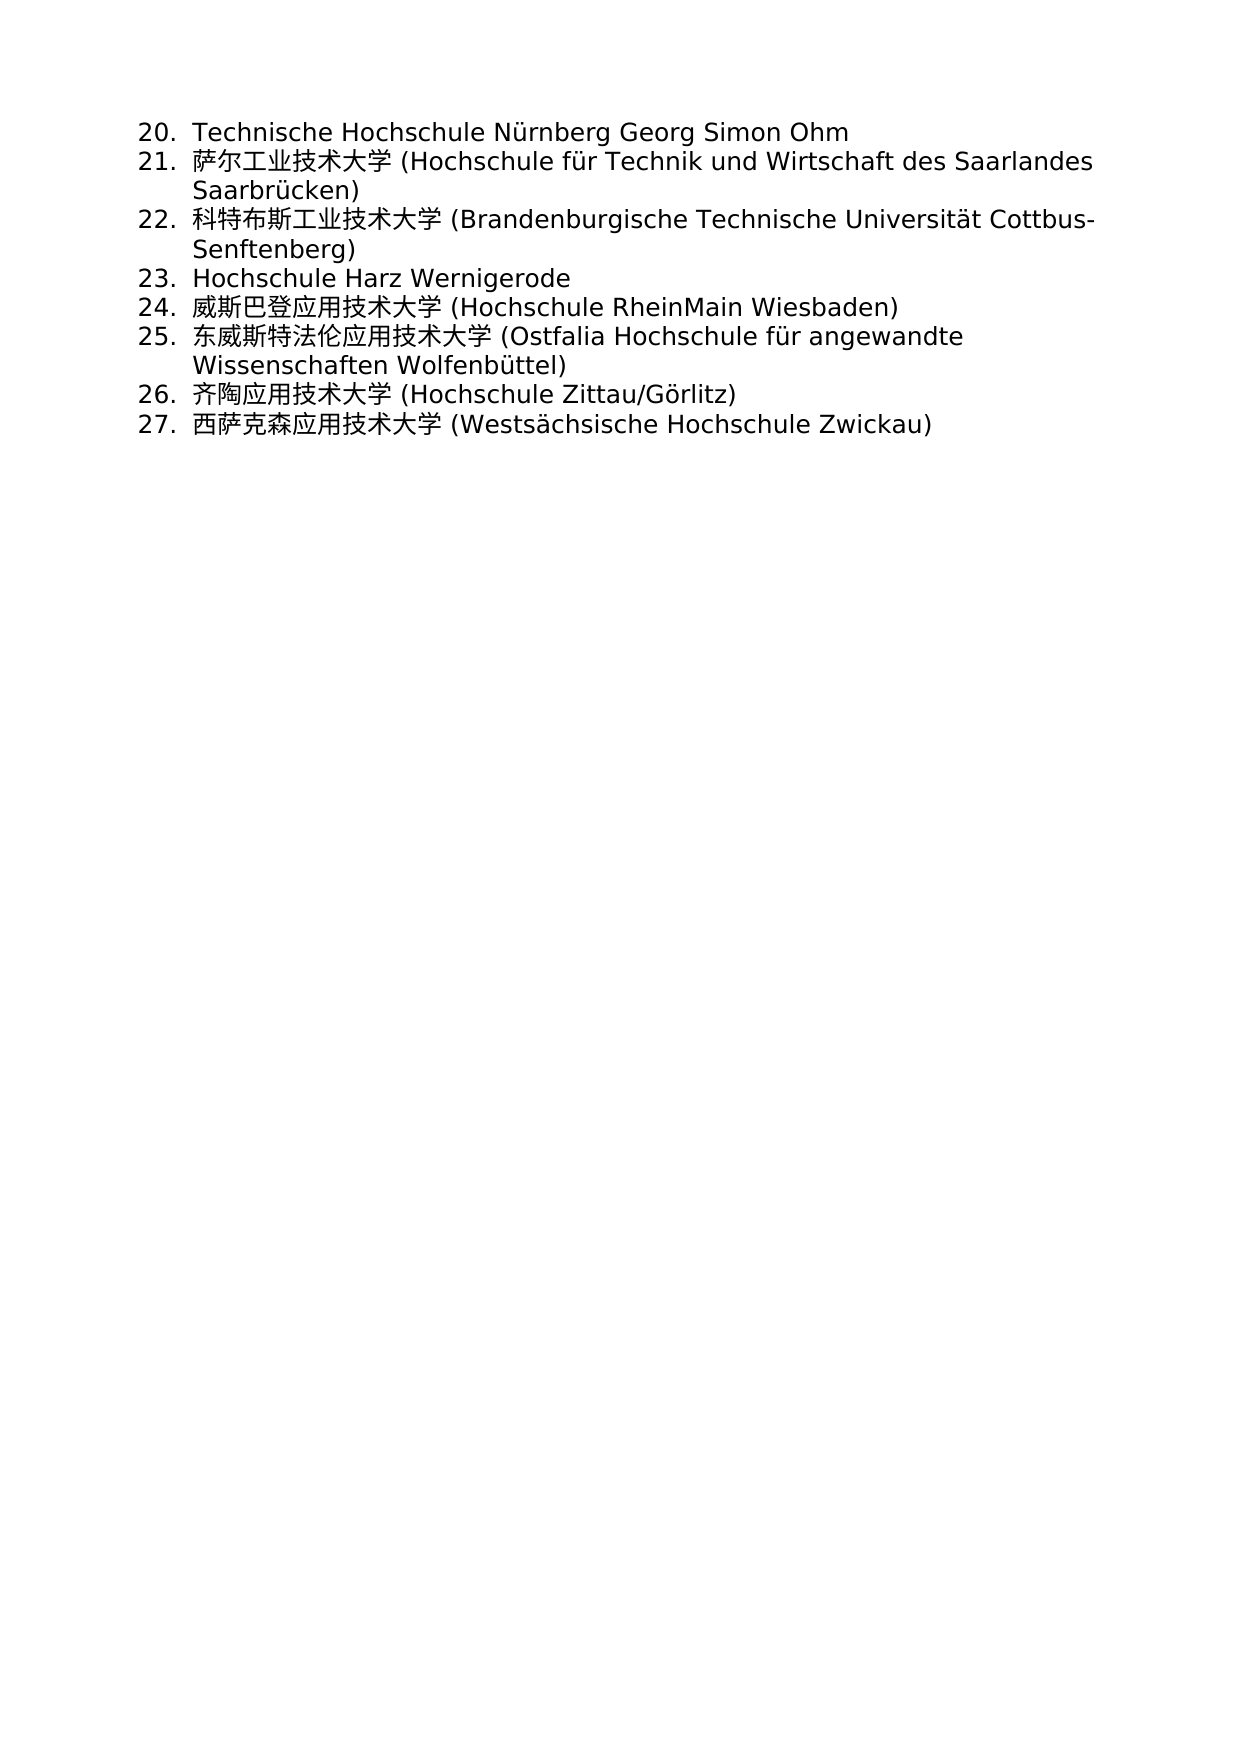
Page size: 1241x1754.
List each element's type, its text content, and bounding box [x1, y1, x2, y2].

list 东威斯特法伦应用技术大学 (Ostfalia Hochschule für angewandte Wissenschaften Wolfenbüttel) [177, 322, 1122, 381]
list 萨尔工业技术大学 (Hochschule für Technik und Wirtschaft des Saarlandes Saarbrücken) [177, 147, 1122, 206]
list 西萨克森应用技术大学 (Westsächsische Hochschule Zwickau) [177, 410, 1122, 439]
list Technische Hochschule Nürnberg Georg Simon Ohm [177, 118, 1122, 147]
list 齐陶应用技术大学 (Hochschule Zittau/Görlitz) [177, 381, 1122, 410]
list 科特布斯工业技术大学 (Brandenburgische Technische Universität Cottbus-Senftenberg) [177, 206, 1122, 264]
list 威斯巴登应用技术大学 (Hochschule RheinMain Wiesbaden) [177, 293, 1122, 322]
list Hochschule Harz Wernigerode [177, 264, 1122, 293]
